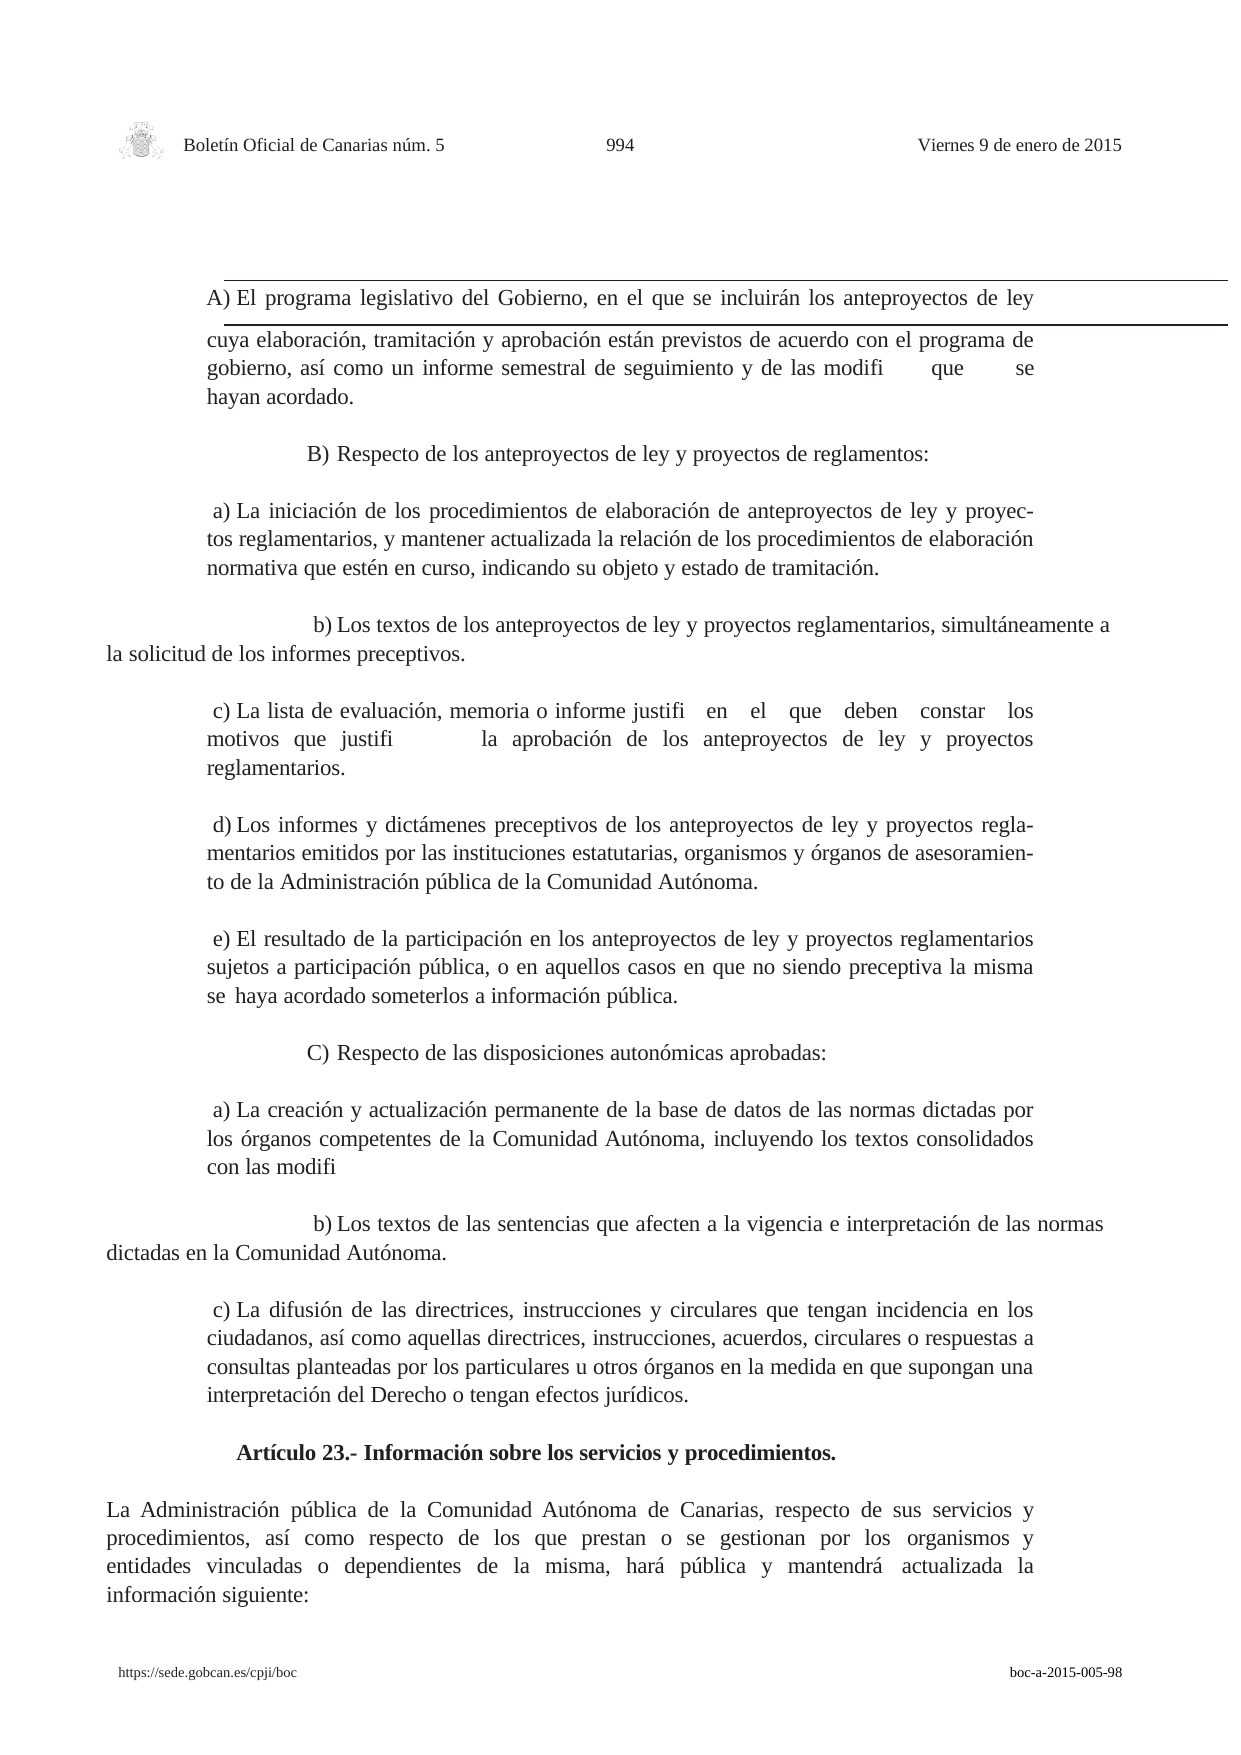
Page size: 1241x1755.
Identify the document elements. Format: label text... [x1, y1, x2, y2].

list Los informes y dictámenes preceptivos de los anteproyectos de ley y proyectos regla- mentarios emitidos por las instituciones estatutarias, organismos y órganos de asesoramien- to de la Administración pública de la Comunidad Autónoma. [183, 811, 1034, 894]
text la solicitud de los informes preceptivos. [106, 640, 1134, 666]
list La iniciación de los procedimientos de elaboración de anteproyectos de ley y proyec- tos reglamentarios, y mantener actualizada la relación de los procedimientos de elaboración normativa que estén en curso, indicando su objeto y estado de tramitación. [183, 497, 1034, 580]
list Respecto de los anteproyectos de ley y proyectos de reglamentos: [307, 440, 1134, 466]
list La difusión de las directrices, instrucciones y circulares que tengan incidencia en los ciudadanos, así como aquellas directrices, instrucciones, acuerdos, circulares o respuestas a consultas planteadas por los particulares u otros órganos en la medida en que supongan una interpretación del Derecho o tengan efectos jurídicos. [183, 1296, 1034, 1408]
list La lista de evaluación, memoria o informe justifi en el que deben constar los motivos que justifi la aprobación de los anteproyectos de ley y proyectos reglamentarios. [183, 697, 1034, 780]
list El programa legislativo del Gobierno, en el que se incluirán los anteproyectos de ley cuya elaboración, tramitación y aprobación están previstos de acuerdo con el programa de gobierno, así como un informe semestral de seguimiento y de las modifi que se hayan acordado. [177, 264, 1034, 409]
list El resultado de la participación en los anteproyectos de ley y proyectos reglamentarios sujetos a participación pública, o en aquellos casos en que no siendo preceptiva la misma se haya acordado someterlos a información pública. [183, 925, 1034, 1008]
list Los textos de los anteproyectos de ley y proyectos reglamentarios, simultáneamente a [313, 611, 1134, 637]
list Respecto de las disposiciones autonómicas aprobadas: [307, 1039, 1134, 1065]
text La Administración pública de la Comunidad Autónoma de Canarias, respecto de sus servicios y procedimientos, así como respecto de los que prestan o se gestionan por los organismos y entidades vinculadas o dependientes de la misma, hará pública y mantendrá actualizada la información siguiente: [106, 1496, 1034, 1607]
list Los textos de las sentencias que afecten a la vigencia e interpretación de las normas [313, 1210, 1134, 1237]
subtitle Artículo 23.- Información sobre los servicios y procedimientos. [236, 1438, 1134, 1465]
list La creación y actualización permanente de la base de datos de las normas dictadas por los órganos competentes de la Comunidad Autónoma, incluyendo los textos consolidados con las modifi [183, 1096, 1034, 1179]
text dictadas en la Comunidad Autónoma. [106, 1239, 1134, 1265]
